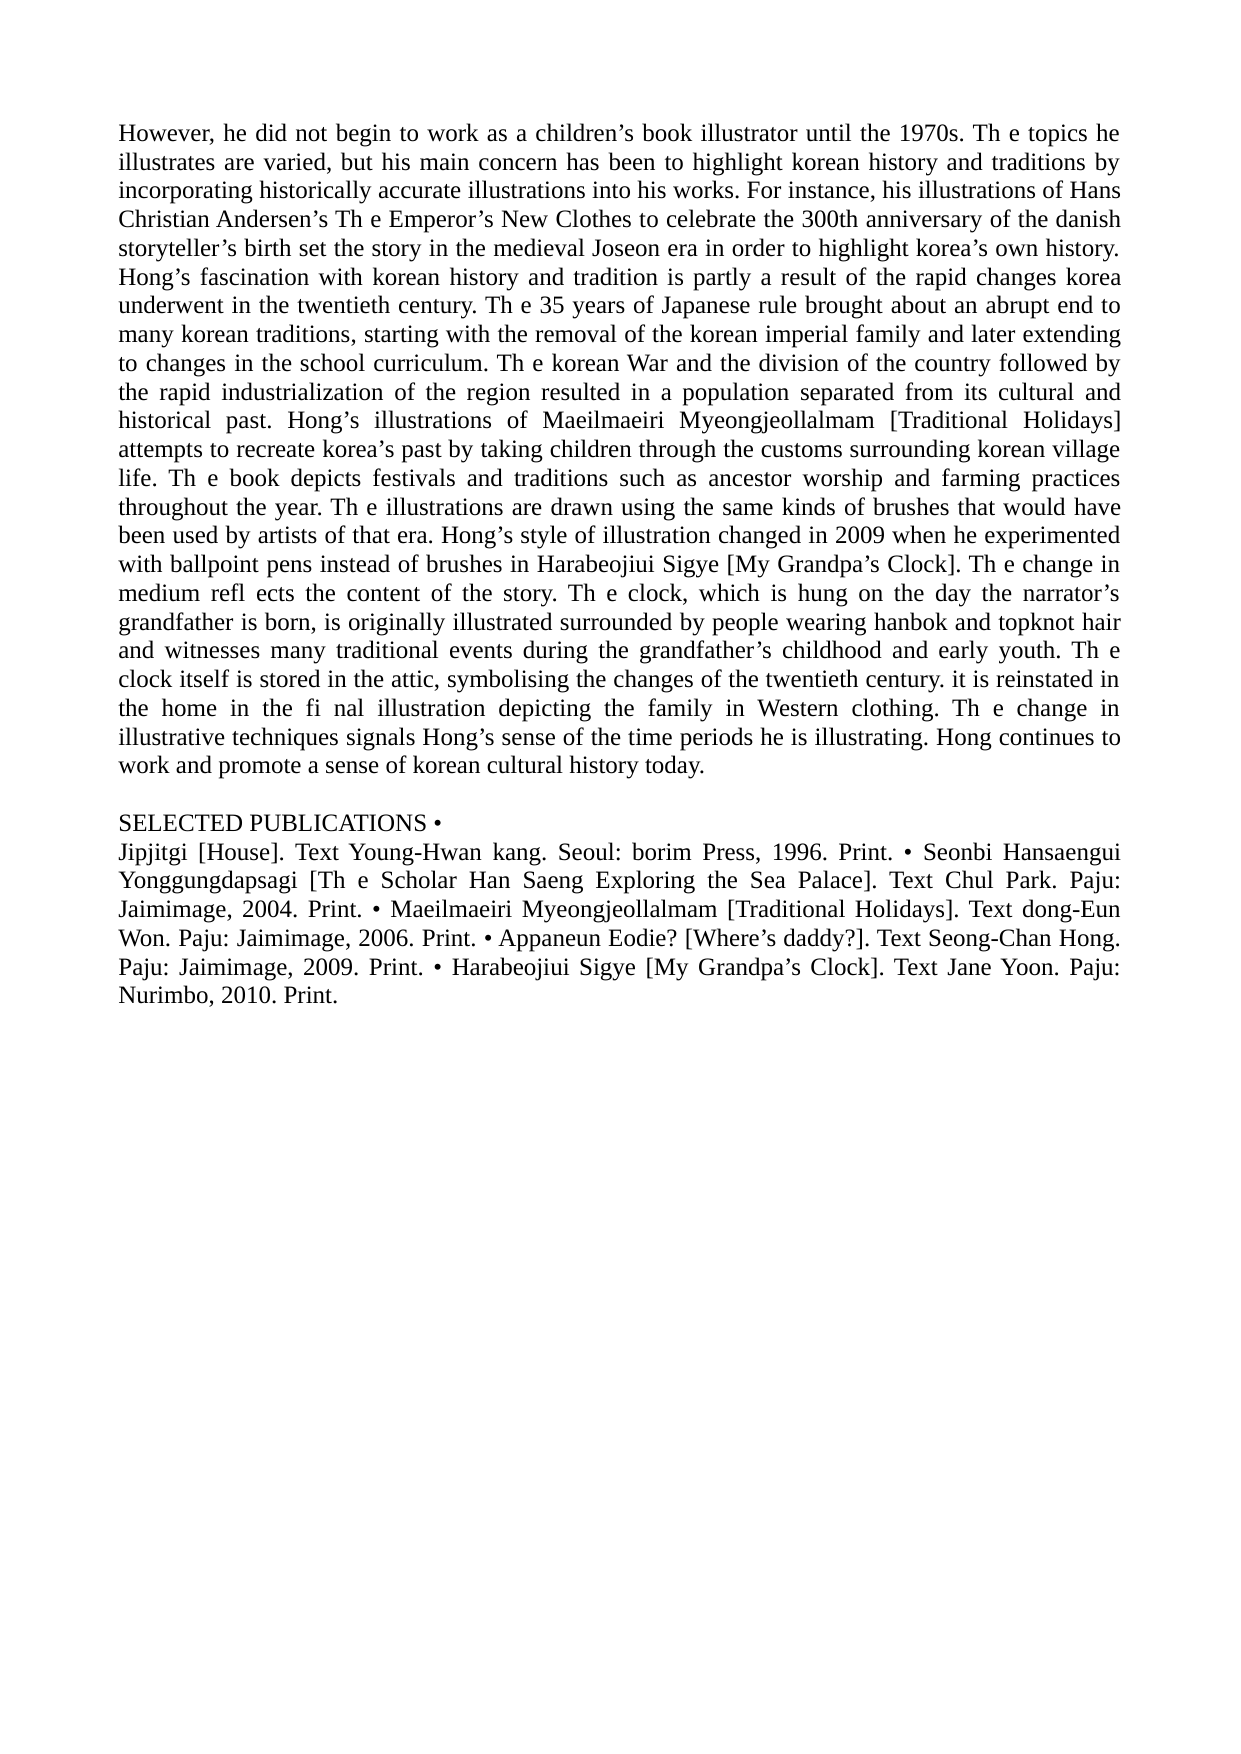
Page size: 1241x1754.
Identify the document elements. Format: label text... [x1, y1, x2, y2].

text SELECTED PUBLICATIONS • [118, 808, 1122, 837]
text However, he did not begin to work as a children’s book illustrator until the 1970s. Th e topics he illustrates are varied, but his main concern has been to highlight korean history and traditions by incorporating historically accurate illustrations into his works. For instance, his illustrations of Hans Christian Andersen’s Th e Emperor’s New Clothes to celebrate the 300th anniversary of the danish storyteller’s birth set the story in the medieval Joseon era in order to highlight korea’s own history. Hong’s fascination with korean history and tradition is partly a result of the rapid changes korea underwent in the twentieth century. Th e 35 years of Japanese rule brought about an abrupt end to many korean traditions, starting with the removal of the korean imperial family and later extending to changes in the school curriculum. Th e korean War and the division of the country followed by the rapid industrialization of the region resulted in a population separated from its cultural and historical past. Hong’s illustrations of Maeilmaeiri Myeongjeollalmam [Traditional Holidays] attempts to recreate korea’s past by taking children through the customs surrounding korean village life. Th e book depicts festivals and traditions such as ancestor worship and farming practices throughout the year. Th e illustrations are drawn using the same kinds of brushes that would have been used by artists of that era. Hong’s style of illustration changed in 2009 when he experimented with ballpoint pens instead of brushes in Harabeojiui Sigye [My Grandpa’s Clock]. Th e change in medium refl ects the content of the story. Th e clock, which is hung on the day the narrator’s grandfather is born, is originally illustrated surrounded by people wearing hanbok and topknot hair and witnesses many traditional events during the grandfather’s childhood and early youth. Th e clock itself is stored in the attic, symbolising the changes of the twentieth century. it is reinstated in the home in the fi nal illustration depicting the family in Western clothing. Th e change in illustrative techniques signals Hong’s sense of the time periods he is illustrating. Hong continues to work and promote a sense of korean cultural history today. [118, 118, 1122, 779]
text Jipjitgi [House]. Text Young-Hwan kang. Seoul: borim Press, 1996. Print. • Seonbi Hansaengui Yonggungdapsagi [Th e Scholar Han Saeng Exploring the Sea Palace]. Text Chul Park. Paju: Jaimimage, 2004. Print. • Maeilmaeiri Myeongjeollalmam [Traditional Holidays]. Text dong-Eun Won. Paju: Jaimimage, 2006. Print. • Appaneun Eodie? [Where’s daddy?]. Text Seong-Chan Hong. Paju: Jaimimage, 2009. Print. • Harabeojiui Sigye [My Grandpa’s Clock]. Text Jane Yoon. Paju: Nurimbo, 2010. Print. [118, 837, 1122, 1009]
